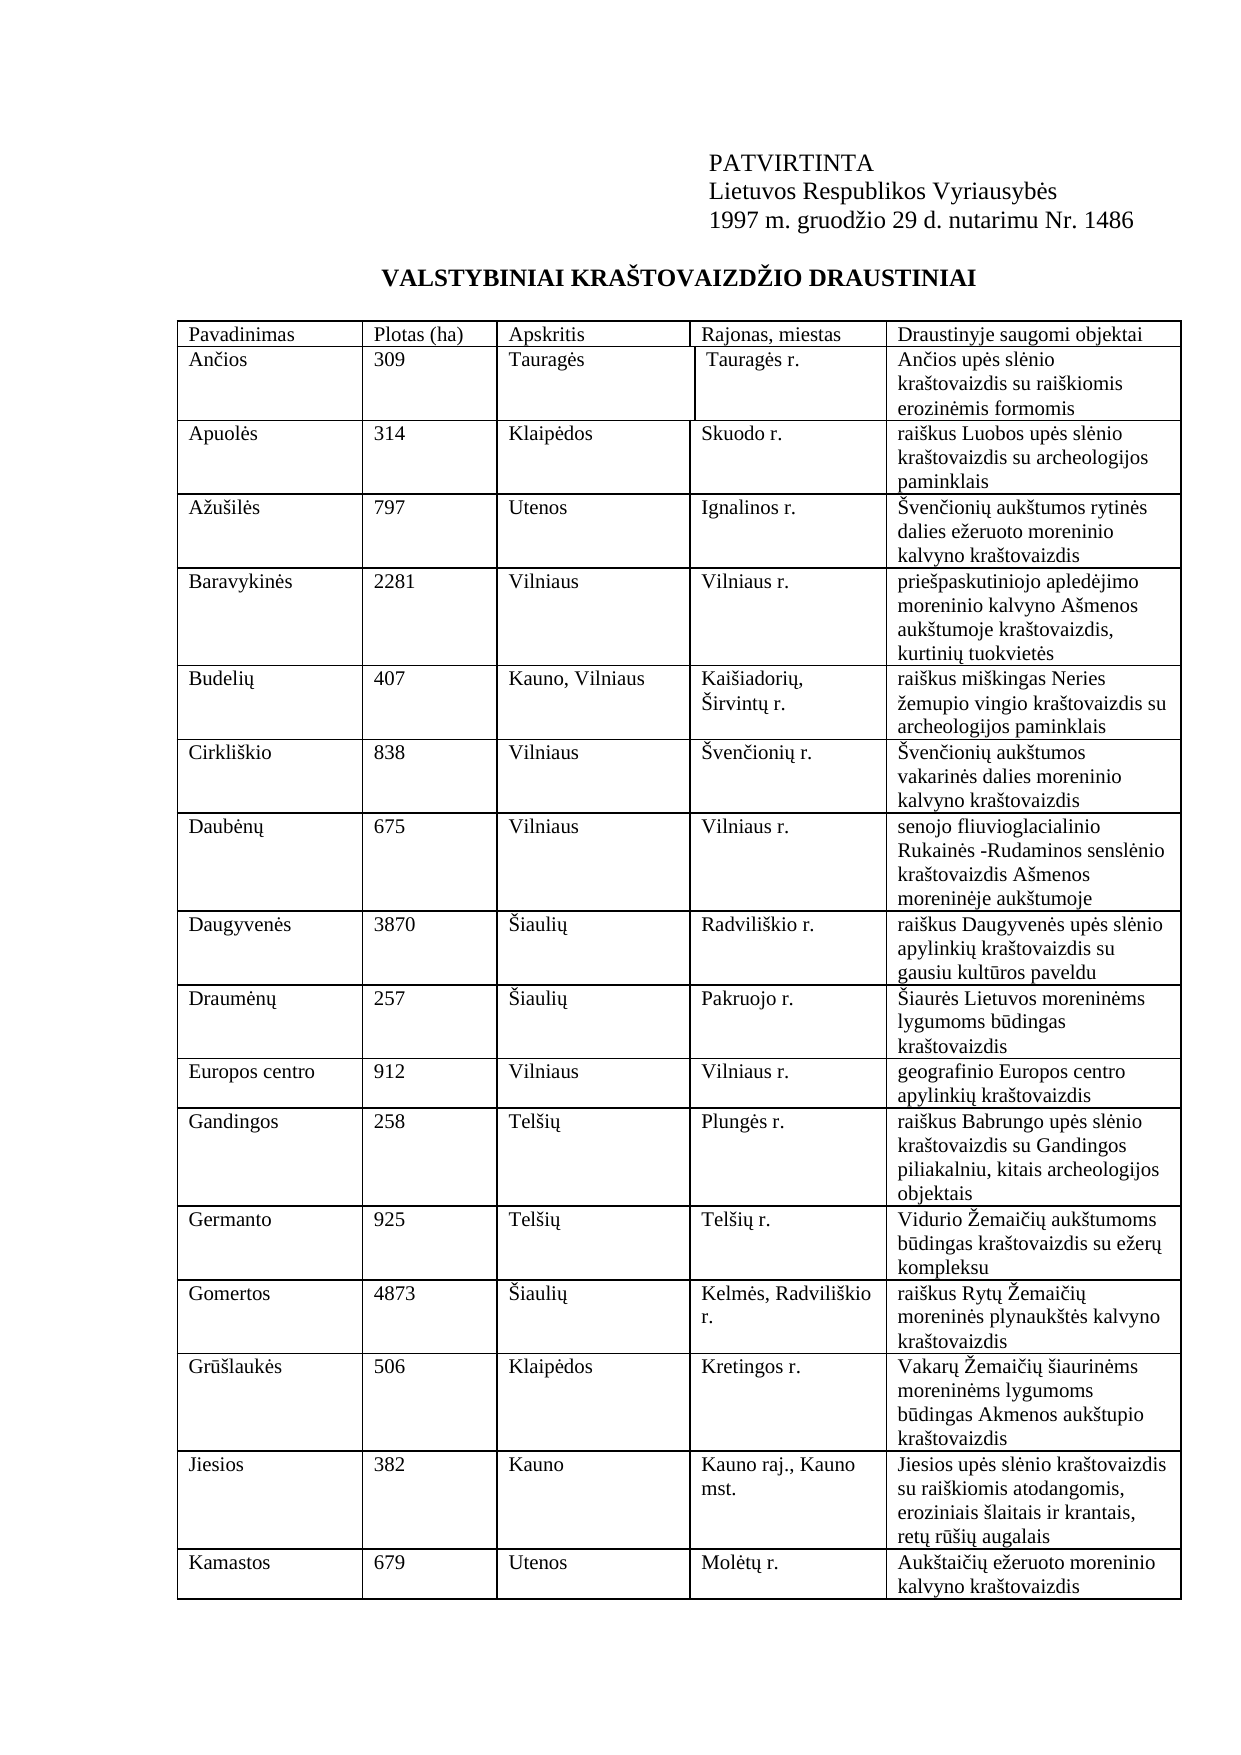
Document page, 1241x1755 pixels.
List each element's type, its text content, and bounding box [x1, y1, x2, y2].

table_cell 314 [363, 421, 496, 493]
table_cell Kauno [498, 1452, 689, 1548]
table_header Plotas (ha) [363, 322, 496, 346]
table_cell 925 [363, 1207, 496, 1279]
table_cell Telšių [498, 1207, 689, 1279]
table_cell Šiaulių [498, 912, 689, 984]
text Lietuvos Respublikos Vyriausybės [177, 176, 1181, 205]
table_cell Ignalinos r. [691, 495, 886, 567]
table_cell 407 [363, 666, 496, 738]
table_cell Vilniaus [498, 1059, 689, 1107]
table_cell Skuodo r. [691, 421, 886, 493]
table_cell raiškus Babrungo upės slėnio kraštovaizdis su Gandingos piliakalniu, kitais archeologijos objektais [887, 1109, 1180, 1205]
table_cell 679 [363, 1550, 496, 1598]
table_cell Pakruojo r. [691, 986, 886, 1058]
table_cell Švenčionių r. [691, 740, 886, 812]
table_cell Klaipėdos [498, 1354, 689, 1450]
table_cell Vakarų Žemaičių šiaurinėms moreninėms lygumoms būdingas Akmenos aukštupio kraštovaizdis [887, 1354, 1180, 1450]
table_cell Telšių [498, 1109, 689, 1205]
table_cell Utenos [498, 1550, 689, 1598]
table_cell Vilniaus [498, 569, 689, 665]
table_cell raiškus Luobos upės slėnio kraštovaizdis su archeologijos paminklais [887, 421, 1180, 493]
text 1997 m. gruodžio 29 d. nutarimu Nr. 1486 [177, 205, 1181, 234]
table_header Rajonas, miestas [691, 322, 886, 346]
table_cell Gomertos [178, 1281, 362, 1353]
text VALSTYBINIAI KRAŠTOVAIZDŽIO DRAUSTINIAI [177, 263, 1181, 291]
table_cell Apuolės [178, 421, 362, 493]
table_cell Kauno, Vilniaus [498, 666, 689, 738]
table_cell 257 [363, 986, 496, 1058]
table_cell Tauragės [498, 347, 694, 419]
table_cell Ančios upės slėnio kraštovaizdis su raiškiomis erozinėmis formomis [887, 347, 1180, 419]
table_cell Vilniaus r. [691, 569, 886, 665]
table_cell Jiesios upės slėnio kraštovaizdis su raiškiomis atodangomis, eroziniais šlaitais ir krantais, retų rūšių augalais [887, 1452, 1180, 1548]
table_cell Kelmės, Radviliškio r. [691, 1281, 886, 1353]
table_cell Vilniaus [498, 740, 689, 812]
table_cell Kretingos r. [691, 1354, 886, 1450]
table_cell Ančios [178, 347, 362, 419]
table_cell raiškus Daugyvenės upės slėnio apylinkių kraštovaizdis su gausiu kultūros paveldu [887, 912, 1180, 984]
table_cell Švenčionių aukštumos vakarinės dalies moreninio kalvyno kraštovaizdis [887, 740, 1180, 812]
table_cell 838 [363, 740, 496, 812]
table_cell Ažušilės [178, 495, 362, 567]
table_header Pavadinimas [178, 322, 362, 346]
table_cell 309 [363, 347, 496, 419]
table_cell Cirkliškio [178, 740, 362, 812]
table_cell Baravykinės [178, 569, 362, 665]
table_cell Radviliškio r. [691, 912, 886, 984]
table_cell raiškus miškingas Neries žemupio vingio kraštovaizdis su archeologijos paminklais [887, 666, 1180, 738]
table_cell Telšių r. [691, 1207, 886, 1279]
table_cell Šiaulių [498, 1281, 689, 1353]
table_cell Budelių [178, 666, 362, 738]
table_cell Gandingos [178, 1109, 362, 1205]
table_cell 797 [363, 495, 496, 567]
table_cell 912 [363, 1059, 496, 1107]
table_cell Kamastos [178, 1550, 362, 1598]
table_cell senojo fliuvioglacialinio Rukainės -Rudaminos senslėnio kraštovaizdis Ašmenos moreninėje aukštumoje [887, 814, 1180, 910]
table_cell Daugyvenės [178, 912, 362, 984]
table_cell Jiesios [178, 1452, 362, 1548]
table_cell Vilniaus r. [691, 1059, 886, 1107]
table_cell Germanto [178, 1207, 362, 1279]
table_cell Švenčionių aukštumos rytinės dalies ežeruoto moreninio kalvyno kraštovaizdis [887, 495, 1180, 567]
table_cell 2281 [363, 569, 496, 665]
table_cell geografinio Europos centro apylinkių kraštovaizdis [887, 1059, 1180, 1107]
table_cell 382 [363, 1452, 496, 1548]
table_cell 4873 [363, 1281, 496, 1353]
table_cell Šiaurės Lietuvos moreninėms lygumoms būdingas kraštovaizdis [887, 986, 1180, 1058]
table_cell Klaipėdos [498, 421, 689, 493]
table_cell 675 [363, 814, 496, 910]
table_cell Daubėnų [178, 814, 362, 910]
table_cell Vilniaus r. [691, 814, 886, 910]
table_cell Draumėnų [178, 986, 362, 1058]
table_cell Šiaulių [498, 986, 689, 1058]
table_cell Plungės r. [691, 1109, 886, 1205]
table_cell Vilniaus [498, 814, 689, 910]
table_cell raiškus Rytų Žemaičių moreninės plynaukštės kalvyno kraštovaizdis [887, 1281, 1180, 1353]
table_cell Utenos [498, 495, 689, 567]
table_cell 3870 [363, 912, 496, 984]
table_cell priešpaskutiniojo apledėjimo moreninio kalvyno Ašmenos aukštumoje kraštovaizdis, kurtinių tuokvietės [887, 569, 1180, 665]
table_header Apskritis [498, 322, 689, 346]
table_cell Grūšlaukės [178, 1354, 362, 1450]
table_cell Europos centro [178, 1059, 362, 1107]
table_cell Aukštaičių ežeruoto moreninio kalvyno kraštovaizdis [887, 1550, 1180, 1598]
table_cell Tauragės r. [696, 347, 886, 419]
table_header Draustinyje saugomi objektai [887, 322, 1180, 346]
table_cell Molėtų r. [691, 1550, 886, 1598]
table_cell 258 [363, 1109, 496, 1205]
table_cell Vidurio Žemaičių aukštumoms būdingas kraštovaizdis su ežerų kompleksu [887, 1207, 1180, 1279]
table_cell Kauno raj., Kauno mst. [691, 1452, 886, 1548]
table_cell Kaišiadorių, Širvintų r. [691, 666, 886, 738]
text PATVIRTINTA [709, 148, 1181, 176]
table_cell 506 [363, 1354, 496, 1450]
